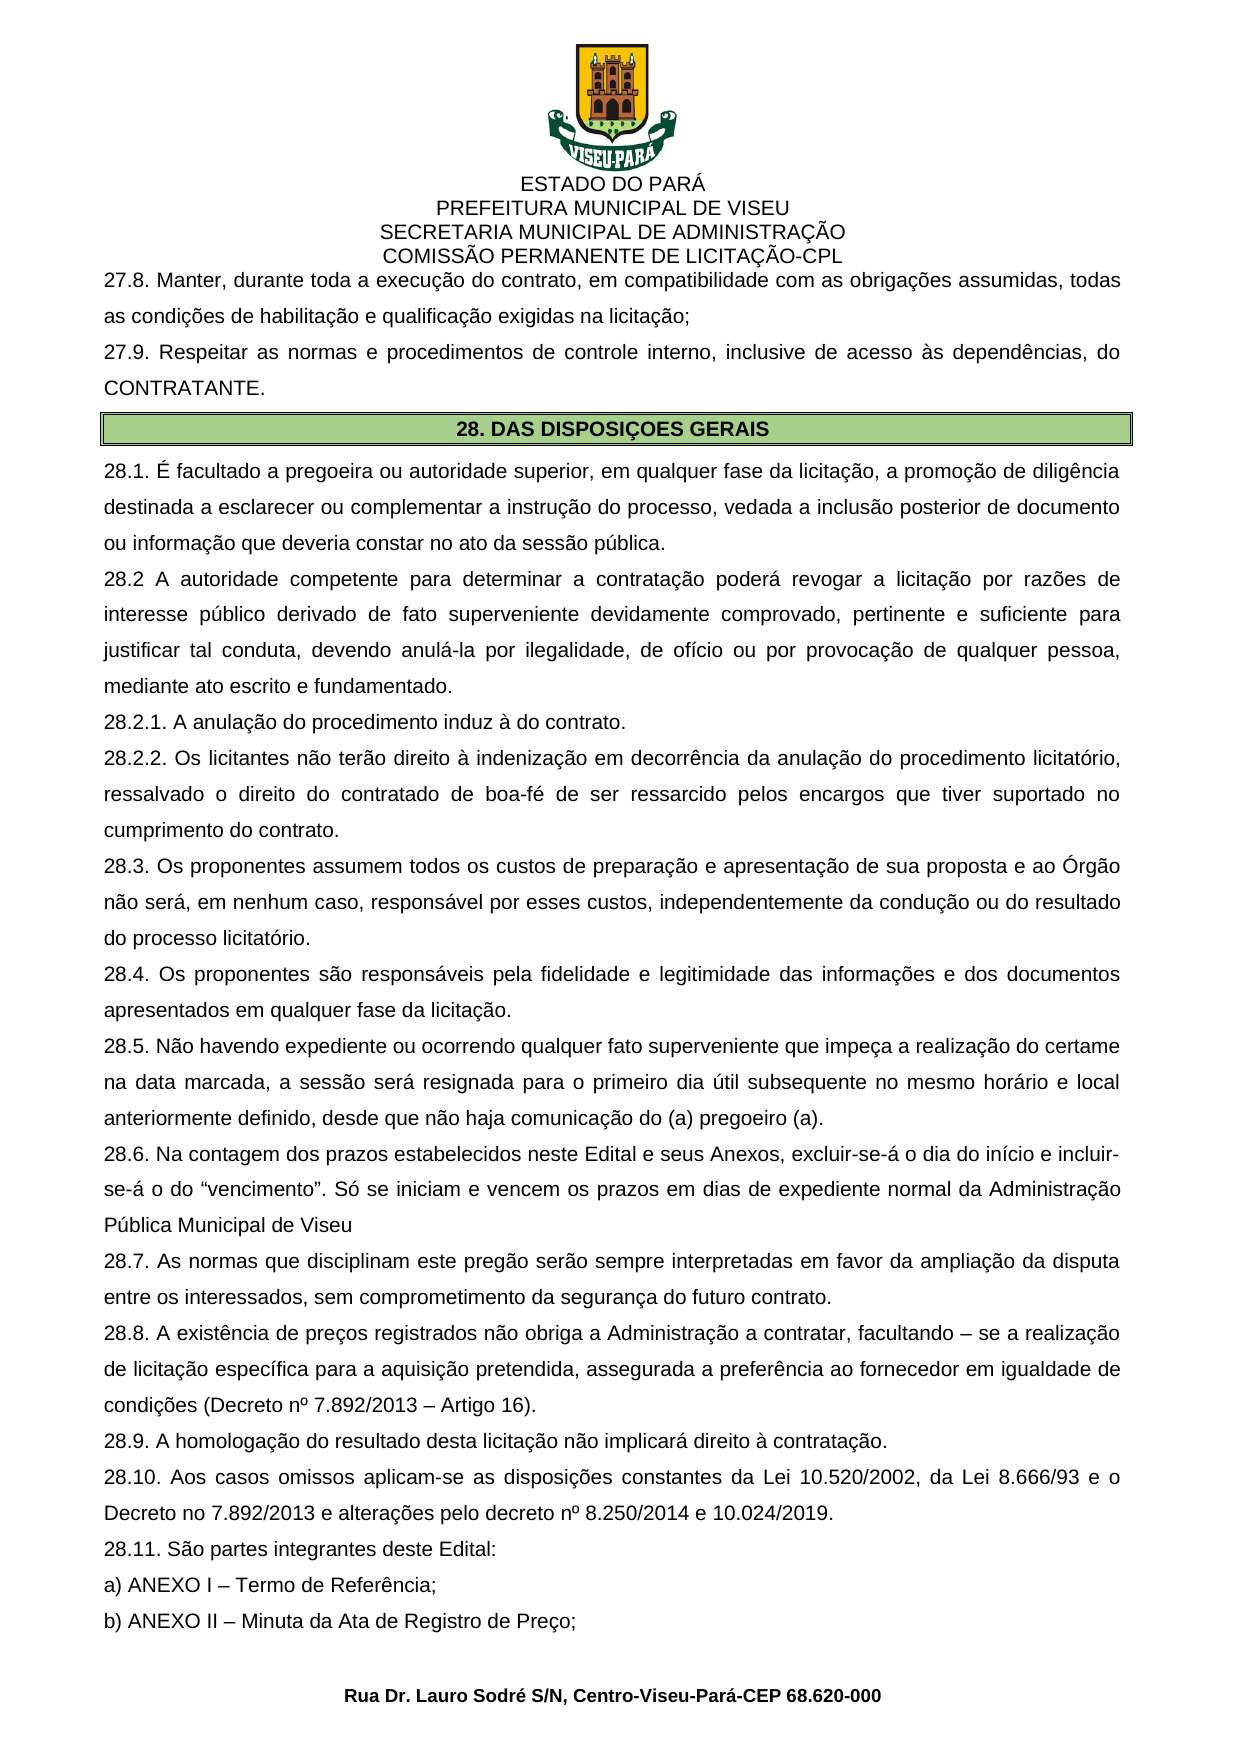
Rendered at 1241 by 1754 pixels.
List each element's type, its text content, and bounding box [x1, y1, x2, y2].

text 28.5. Não havendo expediente ou ocorrendo qualquer fato superveniente que impeça a realização do certame na data marcada, a sessão será resignada para o primeiro dia útil subsequente no mesmo horário e local anteriormente definido, desde que não haja comunicação do (a) pregoeiro (a). [103, 1033, 1122, 1129]
text 28. DAS DISPOSIÇOES GERAIS [104, 415, 1130, 443]
picture [547, 44, 678, 172]
text 28.11. São partes integrantes deste Edital: [103, 1537, 1122, 1561]
text 28.6. Na contagem dos prazos estabelecidos neste Edital e seus Anexos, excluir-se-á o dia do início e incluir-se-á o do “vencimento”. Só se iniciam e vencem os prazos em dias de expediente normal da Administração Pública Municipal de Viseu [103, 1141, 1122, 1237]
text 28.4. Os proponentes são responsáveis pela fidelidade e legitimidade das informações e dos documentos apresentados em qualquer fase da licitação. [103, 962, 1122, 1022]
text 28.10. Aos casos omissos aplicam-se as disposições constantes da Lei 10.520/2002, da Lei 8.666/93 e o Decreto no 7.892/2013 e alterações pelo decreto nº 8.250/2014 e 10.024/2019. [103, 1465, 1122, 1525]
text 28.3. Os proponentes assumem todos os custos de preparação e apresentação de sua proposta e ao Órgão não será, em nenhum caso, responsável por esses custos, independentemente da condução ou do resultado do processo licitatório. [103, 854, 1122, 950]
text 28.1. É facultado a pregoeira ou autoridade superior, em qualquer fase da licitação, a promoção de diligência destinada a esclarecer ou complementar a instrução do processo, vedada a inclusão posterior de documento ou informação que deveria constar no ato da sessão pública. [103, 458, 1122, 554]
text 28.2.2. Os licitantes não terão direito à indenização em decorrência da anulação do procedimento licitatório, ressalvado o direito do contratado de boa-fé de ser ressarcido pelos encargos que tiver suportado no cumprimento do contrato. [103, 746, 1122, 842]
text b) ANEXO II – Minuta da Ata de Registro de Preço; [103, 1608, 1122, 1632]
text a) ANEXO I – Termo de Referência; [103, 1573, 1122, 1597]
text 28.8. A existência de preços registrados não obriga a Administração a contratar, facultando – se a realização de licitação específica para a aquisição pretendida, assegurada a preferência ao fornecedor em igualdade de condições (Decreto nº 7.892/2013 – Artigo 16). [103, 1321, 1122, 1417]
text 27.9. Respeitar as normas e procedimentos de controle interno, inclusive de acesso às dependências, do CONTRATANTE. [103, 340, 1122, 400]
text 28.9. A homologação do resultado desta licitação não implicará direito à contratação. [103, 1429, 1122, 1453]
text 27.8. Manter, durante toda a execução do contrato, em compatibilidade com as obrigações assumidas, todas as condições de habilitação e qualificação exigidas na licitação; [103, 268, 1122, 328]
text 28.2.1. A anulação do procedimento induz à do contrato. [103, 710, 1122, 734]
text 28.7. As normas que disciplinam este pregão serão sempre interpretadas em favor da ampliação da disputa entre os interessados, sem comprometimento da segurança do futuro contrato. [103, 1249, 1122, 1309]
text 28.2 A autoridade competente para determinar a contratação poderá revogar a licitação por razões de interesse público derivado de fato superveniente devidamente comprovado, pertinente e suficiente para justificar tal conduta, devendo anulá-la por ilegalidade, de ofício ou por provocação de qualquer pessoa, mediante ato escrito e fundamentado. [103, 566, 1122, 698]
